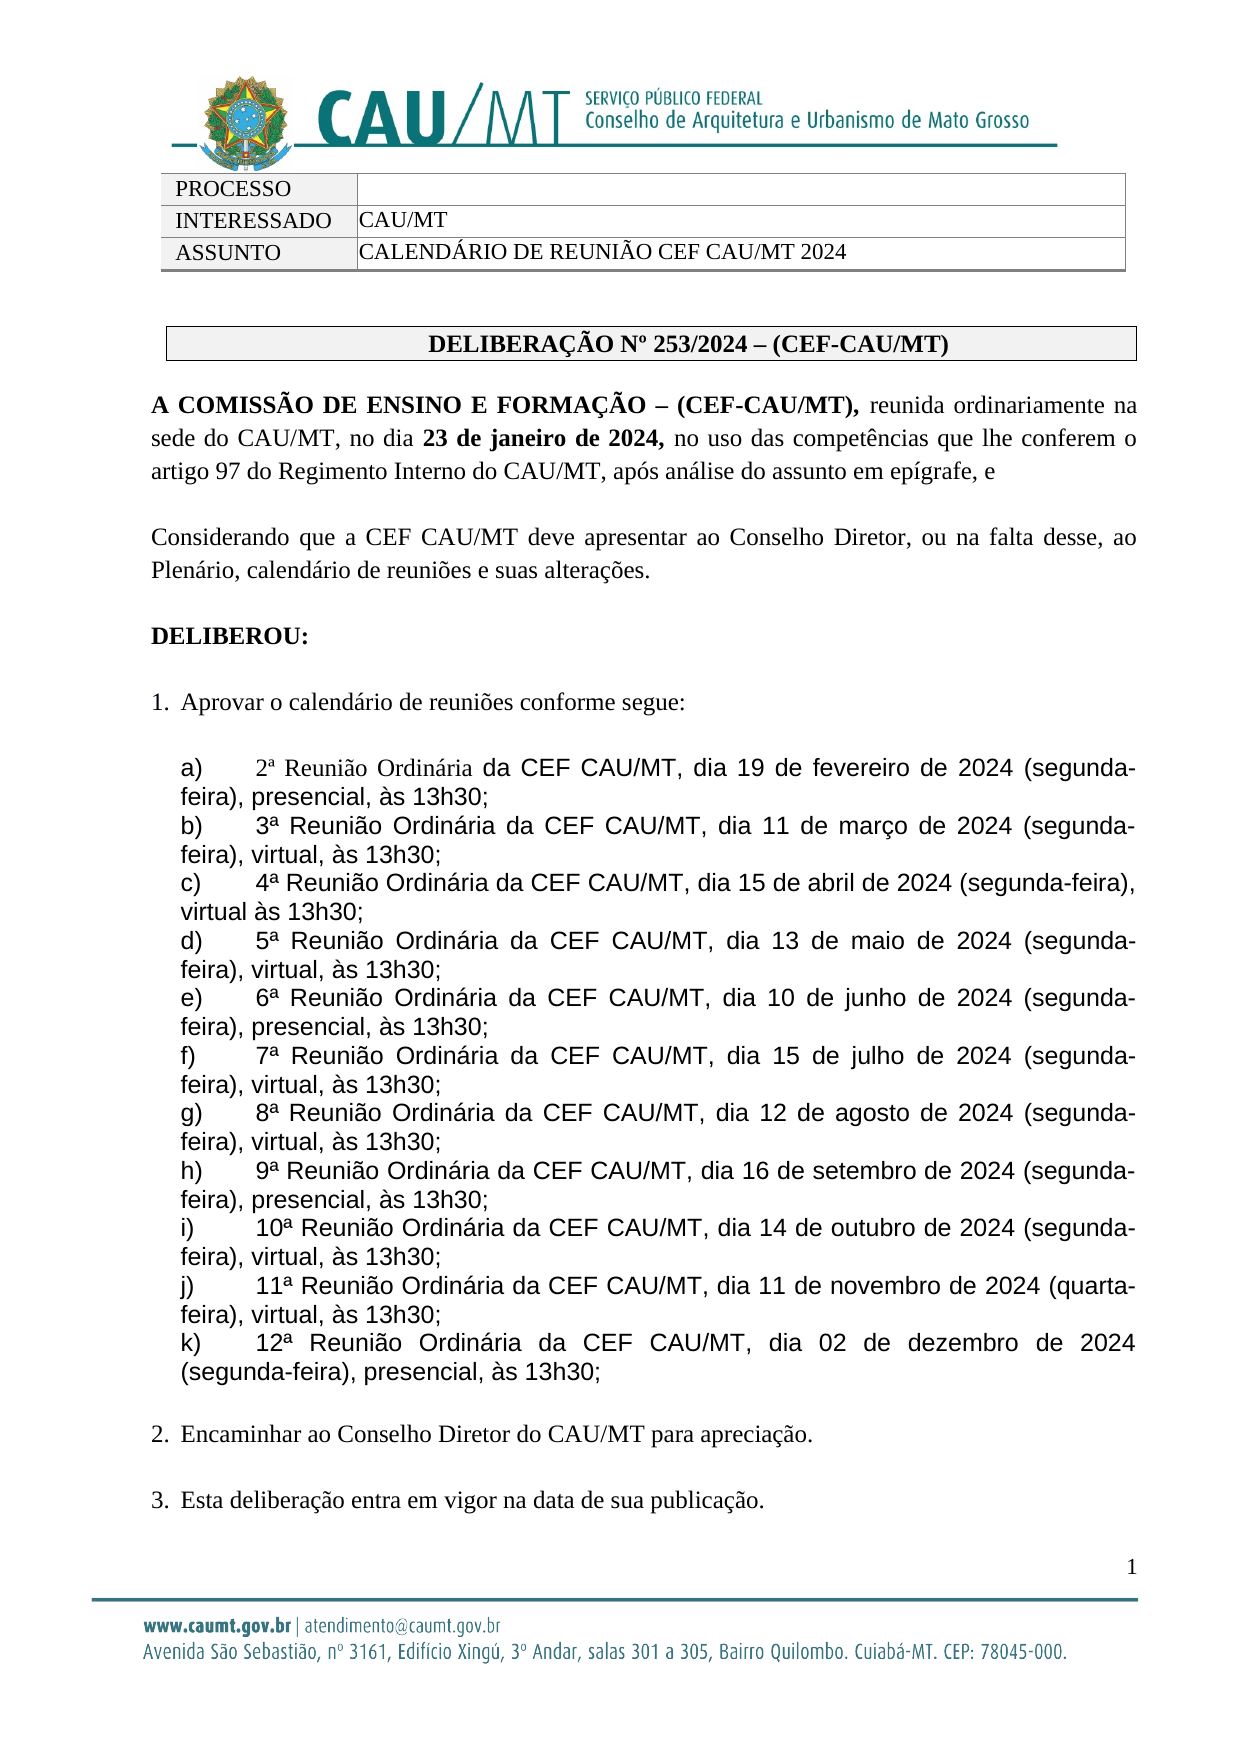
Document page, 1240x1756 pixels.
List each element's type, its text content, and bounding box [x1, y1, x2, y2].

list 7ª Reunião Ordinária da CEF CAU/MT, dia 15 de julho de 2024 (segunda-feira), virtual, às 13h30; [180, 1041, 1137, 1098]
list 5ª Reunião Ordinária da CEF CAU/MT, dia 13 de maio de 2024 (segunda-feira), virtual, às 13h30; [180, 926, 1137, 983]
list 2ª Reunião Ordinária da CEF CAU/MT, dia 19 de fevereiro de 2024 (segunda-feira), presencial, às 13h30; [180, 753, 1137, 811]
list 3ª Reunião Ordinária da CEF CAU/MT, dia 11 de março de 2024 (segunda-feira), virtual, às 13h30; [180, 811, 1137, 868]
list 11ª Reunião Ordinária da CEF CAU/MT, dia 11 de novembro de 2024 (quarta-feira), virtual, às 13h30; [180, 1271, 1137, 1328]
text A COMISSÃO DE ENSINO E FORMAÇÃO – (CEF-CAU/MT), reunida ordinariamente na sede do CAU/MT, no dia 23 de janeiro de 2024, no uso das competências que lhe conferem o artigo 97 do Regimento Interno do CAU/MT, após análise do assunto em epígrafe, e [151, 390, 1137, 485]
text Considerando que a CEF CAU/MT deve apresentar ao Conselho Diretor, ou na falta desse, ao Plenário, calendário de reuniões e suas alterações. [151, 522, 1137, 584]
list 9ª Reunião Ordinária da CEF CAU/MT, dia 16 de setembro de 2024 (segunda-feira), presencial, às 13h30; [180, 1156, 1137, 1213]
list 8ª Reunião Ordinária da CEF CAU/MT, dia 12 de agosto de 2024 (segunda-feira), virtual, às 13h30; [180, 1098, 1137, 1156]
list Encaminhar ao Conselho Diretor do CAU/MT para apreciação. [151, 1419, 1137, 1448]
text DELIBERAÇÃO Nº 253/2024 – (CEF-CAU/MT) [167, 327, 1136, 360]
list Aprovar o calendário de reuniões conforme segue: [151, 687, 1137, 716]
list 4ª Reunião Ordinária da CEF CAU/MT, dia 15 de abril de 2024 (segunda-feira), virtual às 13h30; [180, 868, 1137, 926]
list 10ª Reunião Ordinária da CEF CAU/MT, dia 14 de outubro de 2024 (segunda-feira), virtual, às 13h30; [180, 1213, 1137, 1271]
list 6ª Reunião Ordinária da CEF CAU/MT, dia 10 de junho de 2024 (segunda-feira), presencial, às 13h30; [180, 983, 1137, 1041]
text DELIBEROU: [151, 621, 1137, 650]
list Esta deliberação entra em vigor na data de sua publicação. [151, 1485, 1137, 1514]
list 12ª Reunião Ordinária da CEF CAU/MT, dia 02 de dezembro de 2024 (segunda-feira), presencial, às 13h30; [180, 1328, 1137, 1386]
